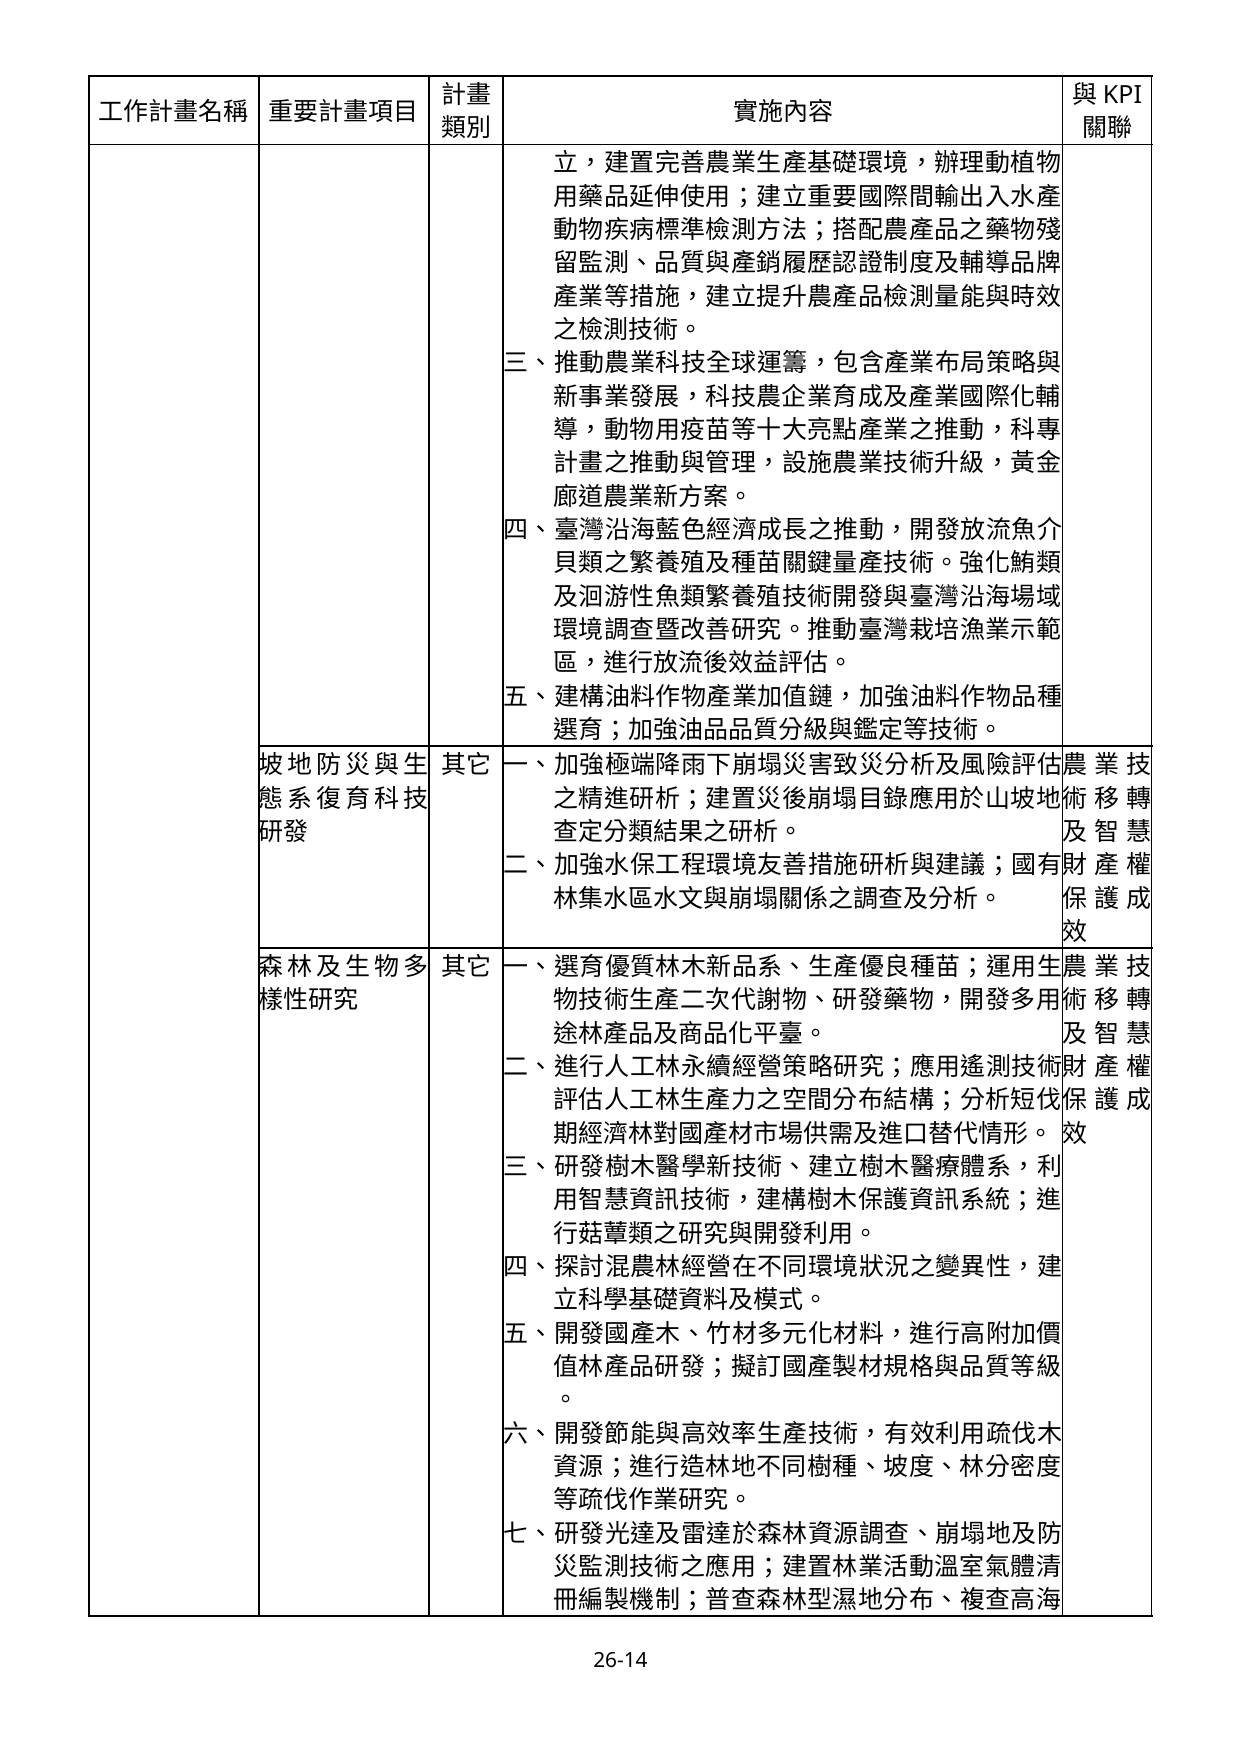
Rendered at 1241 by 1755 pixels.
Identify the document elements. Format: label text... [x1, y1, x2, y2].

table_cell [90, 145, 258, 1615]
table_cell 農業技術移轉及智慧財產權保護成效 [1063, 949, 1151, 1615]
table_header 重要計畫項目 [260, 77, 428, 143]
table_cell 其它 [430, 949, 502, 1615]
table_header 工作計畫名稱 [90, 77, 258, 143]
table_cell 坡地防災與生態系復育科技研發 [260, 747, 428, 947]
table_cell [430, 145, 502, 745]
table_cell 森林及生物多樣性研究 [260, 949, 428, 1615]
table_cell 立，建置完善農業生產基礎環境，辦理動植物用藥品延伸使用；建立重要國際間輸出入水產動物疾病標準檢測方法；搭配農產品之藥物殘留監測、品質與產銷履歷認證制度及輔導品牌產業等措施，建立提升農產品檢測量能與時效之檢測技術。 三、推動農業科技全球運籌，包含產業布局策略與新事業發展，科技農企業育成及產業國際化輔導，動物用疫苗等十大亮點產業之推動，科專計畫之推動與管理，設施農業技術升級，黃金廊道農業新方案。 四、臺灣沿海藍色經濟成長之推動，開發放流魚介貝類之繁養殖及種苗關鍵量產技術。強化鮪類及洄游性魚類繁養殖技術開發與臺灣沿海場域環境調查暨改善研究。推動臺灣栽培漁業示範區，進行放流後效益評估。 五、建構油料作物產業加值鏈，加強油料作物品種選育；加強油品品質分級與鑑定等技術。 [504, 145, 1062, 745]
table_header 實施內容 [504, 77, 1062, 143]
table_header 與KPI關聯 [1063, 77, 1151, 143]
table_cell 農業技術移轉及智慧財產權保護成效 [1063, 747, 1151, 947]
table_cell 一、加強極端降雨下崩塌災害致災分析及風險評估之精進研析；建置災後崩塌目錄應用於山坡地查定分類結果之研析。 二、加強水保工程環境友善措施研析與建議；國有林集水區水文與崩塌關係之調查及分析。 [504, 747, 1062, 947]
table_cell [260, 145, 428, 745]
table_cell 其它 [430, 747, 502, 947]
table_cell [1063, 145, 1151, 745]
table_cell 一、選育優質林木新品系、生產優良種苗；運用生物技術生產二次代謝物、研發藥物，開發多用途林產品及商品化平臺。 二、進行人工林永續經營策略研究；應用遙測技術評估人工林生產力之空間分布結構；分析短伐期經濟林對國產材市場供需及進口替代情形。 三、研發樹木醫學新技術、建立樹木醫療體系，利用智慧資訊技術，建構樹木保護資訊系統；進行菇蕈類之研究與開發利用。 四、探討混農林經營在不同環境狀況之變異性，建立科學基礎資料及模式。 五、開發國產木、竹材多元化材料，進行高附加價值林產品研發；擬訂國產製材規格與品質等級。 六、開發節能與高效率生產技術，有效利用疏伐木資源；進行造林地不同樹種、坡度、林分密度等疏伐作業研究。 七、研發光達及雷達於森林資源調查、崩塌地及防災監測技術之應用；建置林業活動溫室氣體清冊編製機制；普查森林型濕地分布、複查高海 [504, 949, 1062, 1615]
table_header 計畫類別 [430, 77, 502, 143]
